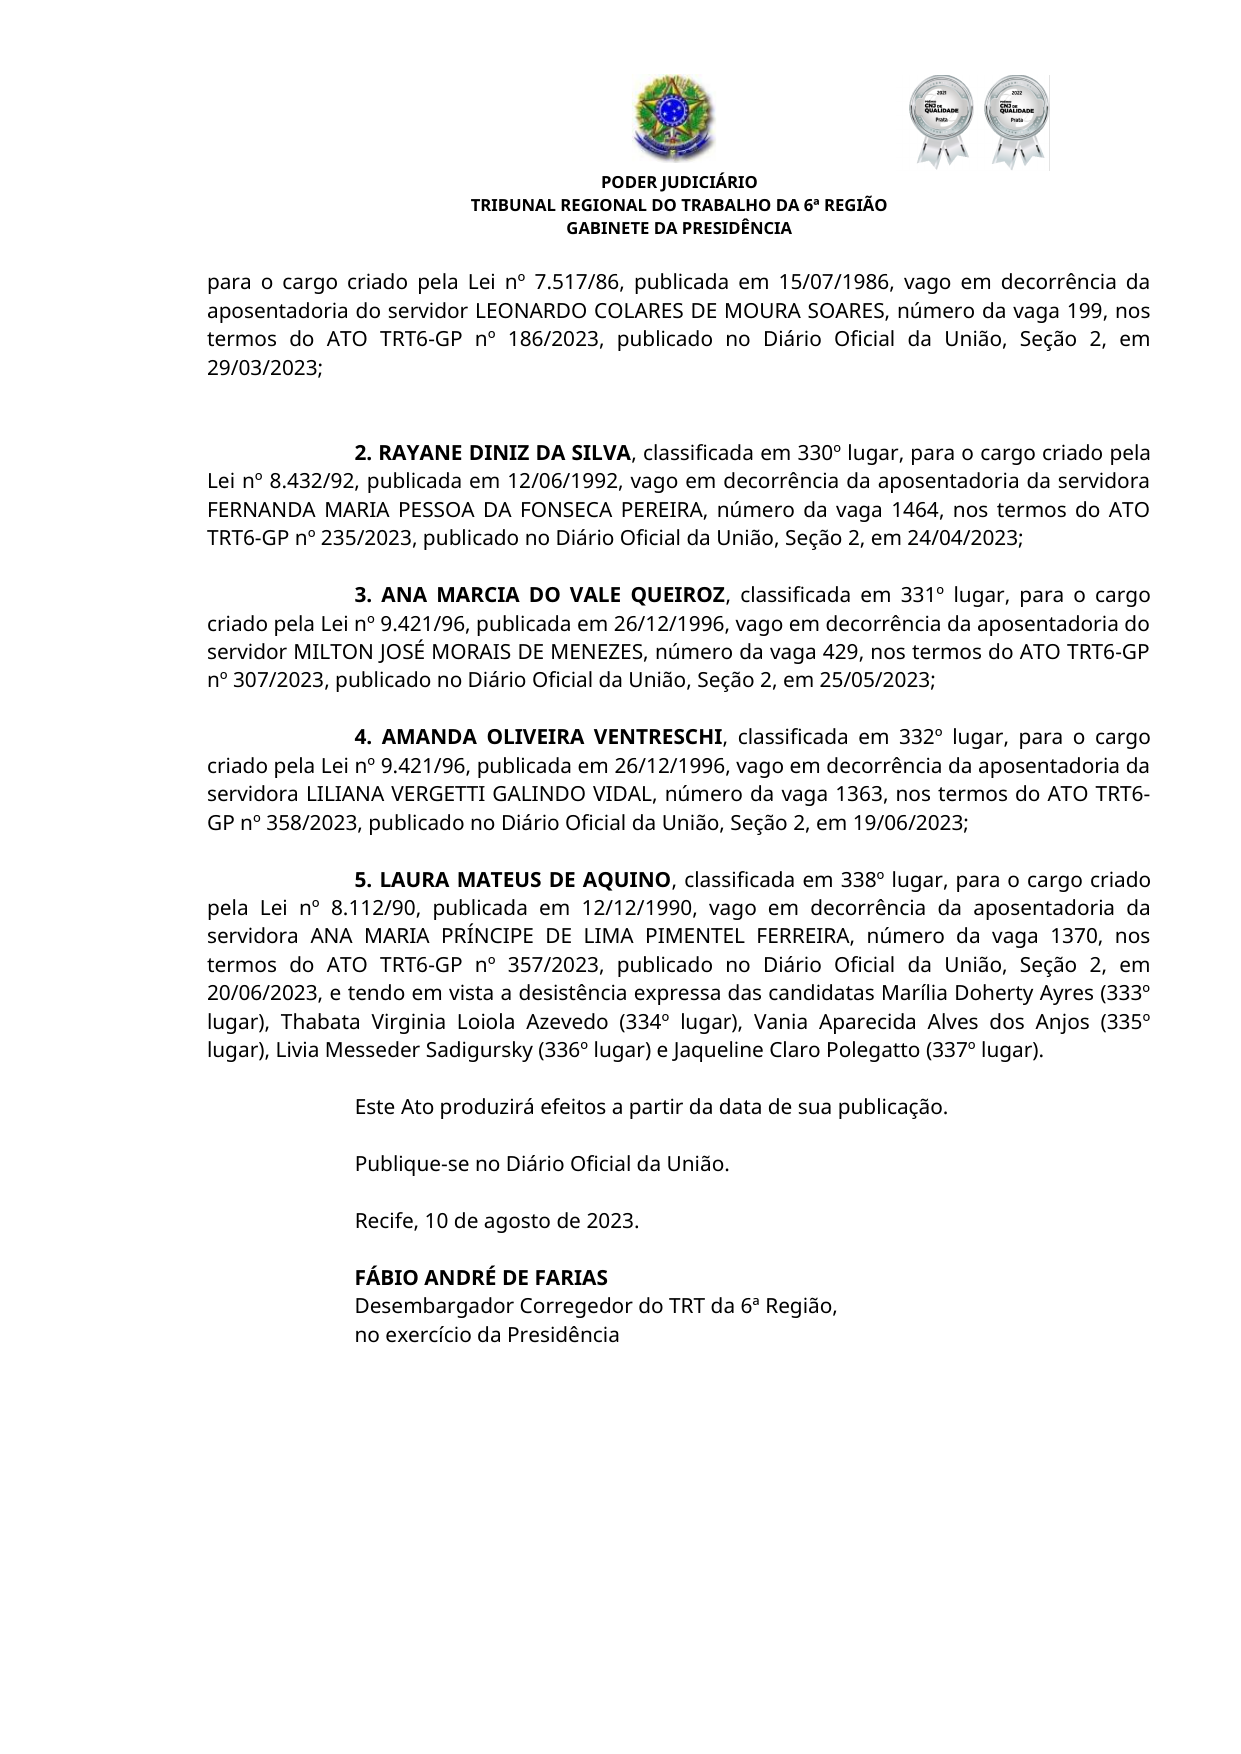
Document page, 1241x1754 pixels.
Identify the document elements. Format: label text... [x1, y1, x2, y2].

subtitle 4. AMANDA OLIVEIRA VENTRESCHI, classificada em 332º lugar, para o cargo criado pela Lei nº 9.421/96, publicada em 26/12/1996, vago em decorrência da aposentadoria da servidora LILIANA VERGETTI GALINDO VIDAL, número da vaga 1363, nos termos do ATO TRT6-GP nº 358/2023, publicado no Diário Oficial da União, Seção 2, em 19/06/2023; [207, 722, 1152, 836]
picture [895, 75, 1052, 171]
subtitle 3. ANA MARCIA DO VALE QUEIROZ, classificada em 331º lugar, para o cargo criado pela Lei nº 9.421/96, publicada em 26/12/1996, vago em decorrência da aposentadoria do servidor MILTON JOSÉ MORAIS DE MENEZES, número da vaga 429, nos termos do ATO TRT6-GP nº 307/2023, publicado no Diário Oficial da União, Seção 2, em 25/05/2023; [207, 580, 1152, 694]
subtitle Este Ato produzirá efeitos a partir da data de sua publicação. [207, 1092, 1152, 1121]
subtitle Desembargador Corregedor do TRT da 6ª Região, [281, 1291, 1152, 1320]
subtitle no exercício da Presidência [281, 1320, 1152, 1348]
subtitle FÁBIO ANDRÉ DE FARIAS [281, 1263, 1152, 1291]
subtitle 2. RAYANE DINIZ DA SILVA, classificada em 330º lugar, para o cargo criado pela Lei nº 8.432/92, publicada em 12/06/1992, vago em decorrência da aposentadoria da servidora FERNANDA MARIA PESSOA DA FONSECA PEREIRA, número da vaga 1464, nos termos do ATO TRT6-GP nº 235/2023, publicado no Diário Oficial da União, Seção 2, em 24/04/2023; [207, 438, 1152, 552]
picture [631, 74, 717, 163]
subtitle Publique-se no Diário Oficial da União. [207, 1149, 1152, 1177]
subtitle 5. LAURA MATEUS DE AQUINO, classificada em 338º lugar, para o cargo criado pela Lei nº 8.112/90, publicada em 12/12/1990, vago em decorrência da aposentadoria da servidora ANA MARIA PRÍNCIPE DE LIMA PIMENTEL FERREIRA, número da vaga 1370, nos termos do ATO TRT6-GP nº 357/2023, publicado no Diário Oficial da União, Seção 2, em 20/06/2023, e tendo em vista a desistência expressa das candidatas Marília Doherty Ayres (333º lugar), Thabata Virginia Loiola Azevedo (334º lugar), Vania Aparecida Alves dos Anjos (335º lugar), Livia Messeder Sadigursky (336º lugar) e Jaqueline Claro Polegatto (337º lugar). [207, 865, 1152, 1064]
subtitle para o cargo criado pela Lei nº 7.517/86, publicada em 15/07/1986, vago em decorrência da aposentadoria do servidor LEONARDO COLARES DE MOURA SOARES, número da vaga 199, nos termos do ATO TRT6-GP nº 186/2023, publicado no Diário Oficial da União, Seção 2, em 29/03/2023; [207, 267, 1152, 381]
subtitle Recife, 10 de agosto de 2023. [207, 1206, 1152, 1234]
